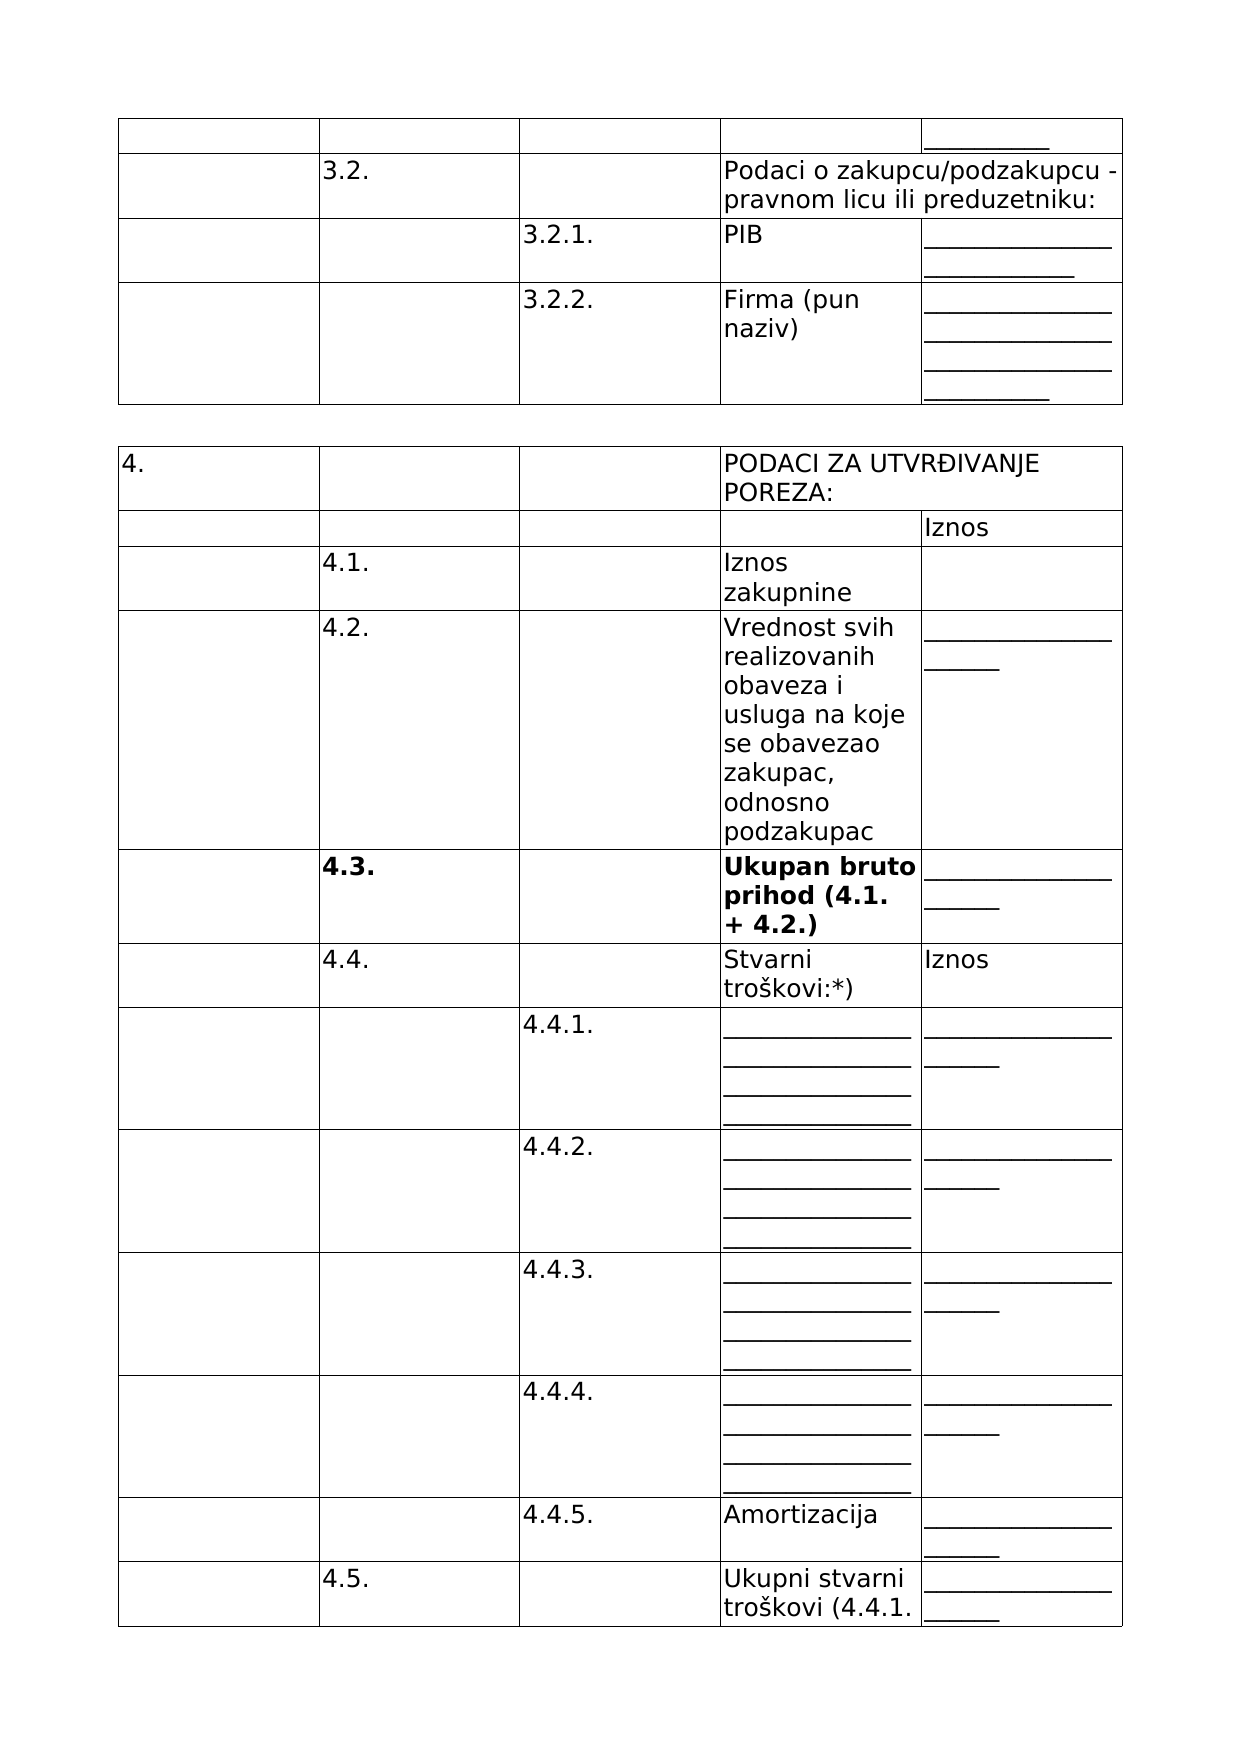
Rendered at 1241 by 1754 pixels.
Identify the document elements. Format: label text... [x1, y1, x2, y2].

table_cell 4.4. [320, 944, 519, 1007]
table_cell Firma (pun naziv) [721, 283, 921, 404]
table_cell [119, 283, 319, 404]
table_cell 4.1. [320, 547, 519, 610]
table_cell ___________________________ [922, 219, 1122, 282]
table_cell 3.2. [320, 154, 519, 217]
table_cell [119, 944, 319, 1007]
table_cell [520, 1562, 720, 1626]
table_cell _____________________ [922, 1498, 1122, 1561]
table_cell Ukupan bruto prihod (4.1. + 4.2.) [721, 850, 921, 942]
table_cell [520, 511, 720, 546]
table_cell [320, 1008, 519, 1129]
table_cell [320, 283, 519, 404]
table_cell [922, 547, 1122, 610]
table_cell _____________________ [922, 1008, 1122, 1129]
table_cell [320, 219, 519, 282]
table_cell [119, 1376, 319, 1497]
table_cell Vrednost svih realizovanih obaveza i usluga na koje se obavezao zakupac, odnosno podzakupac [721, 611, 921, 849]
table_cell [520, 547, 720, 610]
table_cell [119, 1498, 319, 1561]
table_cell 4.4.1. [520, 1008, 720, 1129]
table_cell _____________________ [922, 1562, 1122, 1626]
table_cell Amortizacija [721, 1498, 921, 1561]
table_cell Podaci o zakupcu/podzakupcu - pravnom licu ili preduzetniku: [721, 154, 1122, 217]
table_cell _______________________________________________________ [922, 283, 1122, 404]
table_cell [119, 850, 319, 942]
table_cell ____________________________________________________________ [721, 1376, 921, 1497]
table_cell [320, 511, 519, 546]
table_cell [320, 1498, 519, 1561]
table_cell [520, 611, 720, 849]
table_cell __________ [922, 119, 1122, 153]
table_cell [721, 119, 921, 153]
table_cell _____________________ [922, 611, 1122, 849]
table_header [320, 447, 519, 510]
table_cell [320, 1376, 519, 1497]
table_cell _____________________ [922, 1130, 1122, 1252]
table_cell [119, 1253, 319, 1374]
table_cell 4.4.5. [520, 1498, 720, 1561]
table_cell [721, 511, 921, 546]
table_cell 4.5. [320, 1562, 519, 1626]
table_cell [119, 1562, 319, 1626]
table_cell [119, 611, 319, 849]
table_header [520, 447, 720, 510]
table_cell Iznos [922, 511, 1122, 546]
table_cell ____________________________________________________________ [721, 1008, 921, 1129]
table_cell [119, 1008, 319, 1129]
table_cell _____________________ [922, 1253, 1122, 1374]
table_cell Ukupni stvarni troškovi (4.4.1. [721, 1562, 921, 1626]
table_header 4. [119, 447, 319, 510]
table_cell _____________________ [922, 850, 1122, 942]
table_cell [520, 944, 720, 1007]
table_cell 4.4.2. [520, 1130, 720, 1252]
table_cell [119, 1130, 319, 1252]
table_cell 3.2.2. [520, 283, 720, 404]
table_cell Stvarni troškovi:*) [721, 944, 921, 1007]
table_cell [119, 119, 319, 153]
table_cell ____________________________________________________________ [721, 1130, 921, 1252]
table_cell [119, 547, 319, 610]
table_cell [320, 1130, 519, 1252]
table_cell [520, 154, 720, 217]
table_cell [320, 1253, 519, 1374]
table_cell 4.3. [320, 850, 519, 942]
table_cell 4.4.4. [520, 1376, 720, 1497]
table_cell [520, 119, 720, 153]
table_cell [119, 219, 319, 282]
table_cell [119, 511, 319, 546]
table_header PODACI ZA UTVRĐIVANJE POREZA: [721, 447, 1122, 510]
table_cell Iznos [922, 944, 1122, 1007]
table_cell _____________________ [922, 1376, 1122, 1497]
table_cell [520, 850, 720, 942]
table_cell PIB [721, 219, 921, 282]
table_cell Iznos zakupnine [721, 547, 921, 610]
table_cell [320, 119, 519, 153]
table_cell 4.2. [320, 611, 519, 849]
table_cell 4.4.3. [520, 1253, 720, 1374]
table_cell ____________________________________________________________ [721, 1253, 921, 1374]
table_cell [119, 154, 319, 217]
table_cell 3.2.1. [520, 219, 720, 282]
